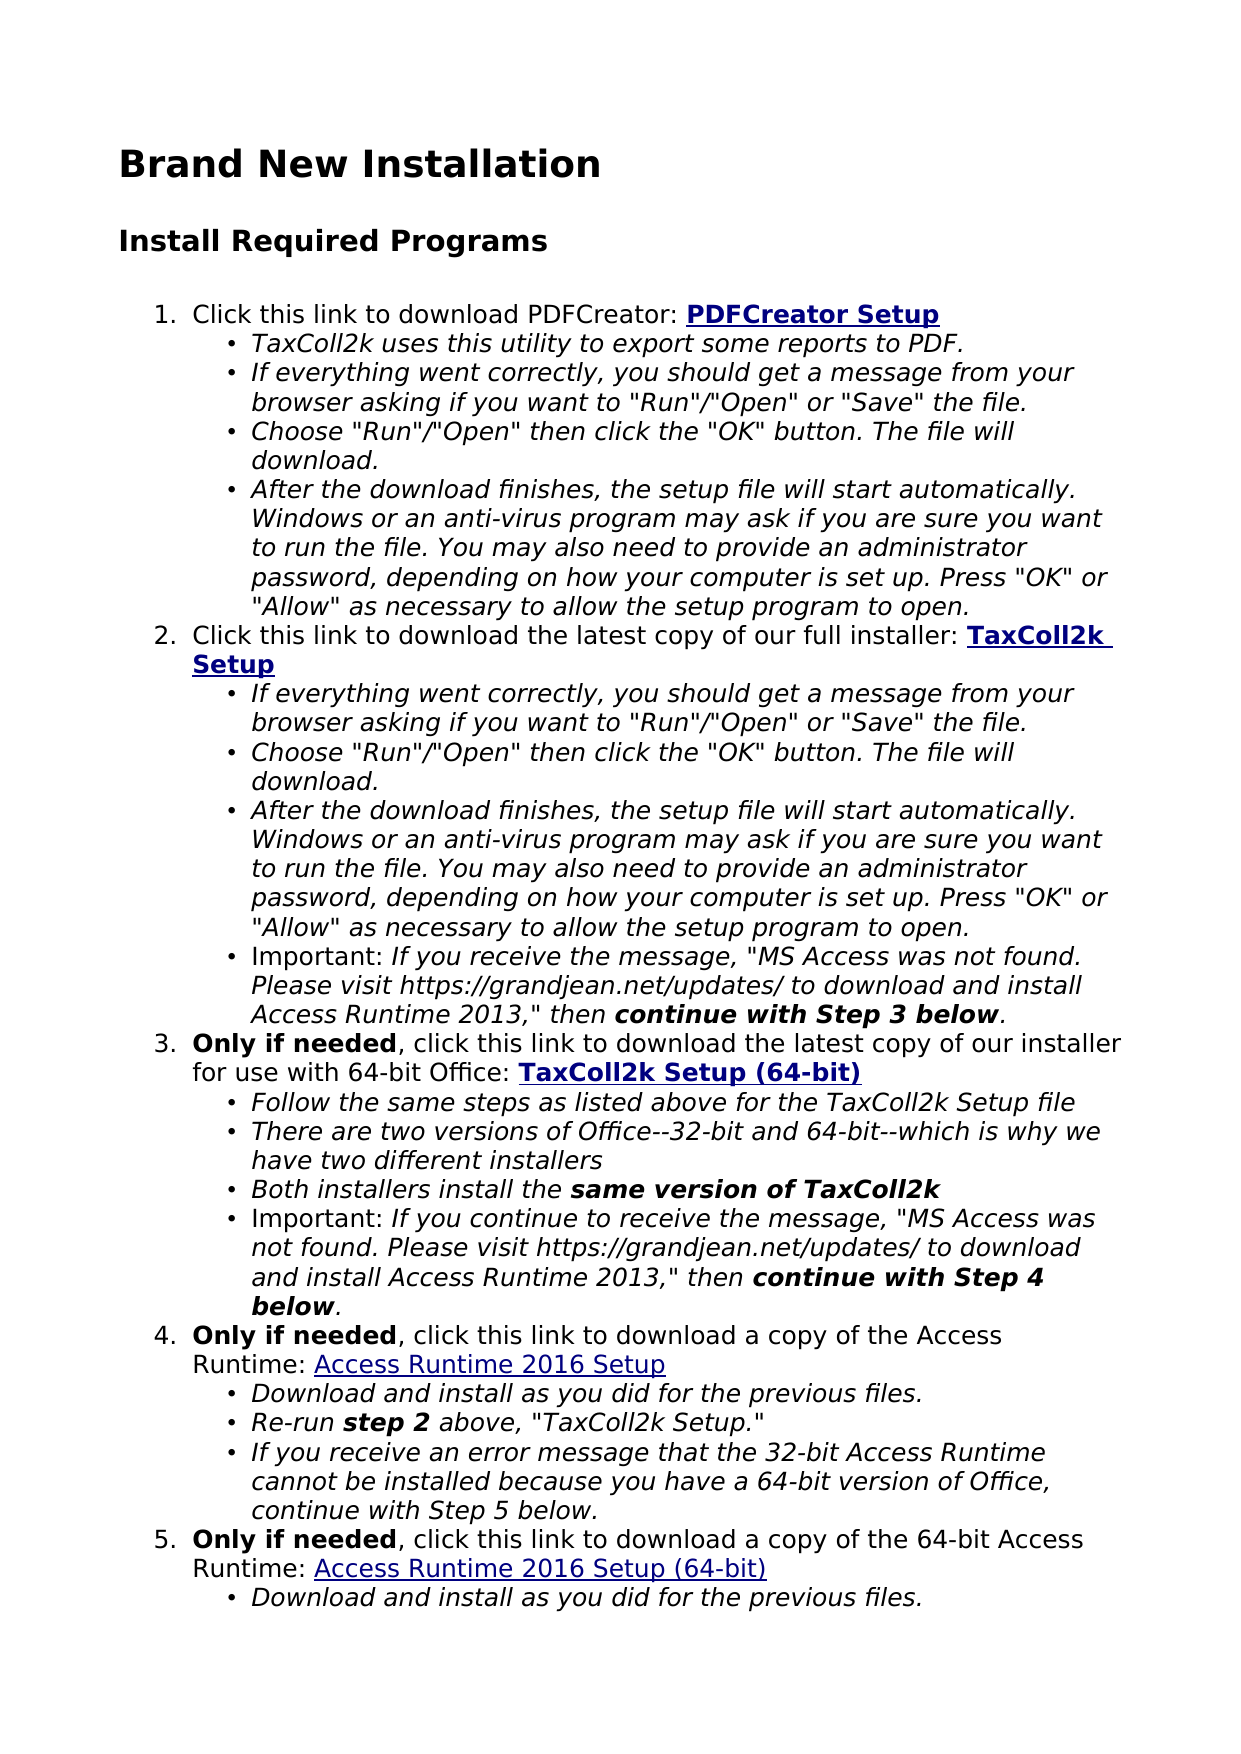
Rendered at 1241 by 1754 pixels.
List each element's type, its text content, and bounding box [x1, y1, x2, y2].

list Only if needed, click this link to download a copy of the 64-bit Access Runtime: Access Runtime 2016 Setup (64-bit) [177, 1525, 1122, 1583]
list Important: If you receive the message, "MS Access was not found. Please visit https://grandjean.net/updates/ to download and install Access Runtime 2013," then continue with Step 3 below. [236, 942, 1122, 1029]
list If everything went correctly, you should get a message from your browser asking if you want to "Run"/"Open" or "Save" the file. [236, 679, 1122, 738]
list Click this link to download PDFCreator: PDFCreator Setup [177, 300, 1122, 329]
list Re-run step 2 above, "TaxColl2k Setup." [236, 1408, 1122, 1438]
list Choose "Run"/"Open" then click the "OK" button. The file will download. [236, 417, 1122, 475]
subtitle Install Required Programs [118, 224, 1122, 258]
list After the download finishes, the setup file will start automatically. Windows or an anti-virus program may ask if you are sure you want to run the file. You may also need to provide an administrator password, depending on how your computer is set up. Press "OK" or "Allow" as necessary to allow the setup program to open. [236, 796, 1122, 942]
list After the download finishes, the setup file will start automatically. Windows or an anti-virus program may ask if you are sure you want to run the file. You may also need to provide an administrator password, depending on how your computer is set up. Press "OK" or "Allow" as necessary to allow the setup program to open. [236, 475, 1122, 621]
list Both installers install the same version of TaxColl2k [236, 1175, 1122, 1204]
list Important: If you continue to receive the message, "MS Access was not found. Please visit https://grandjean.net/updates/ to download and install Access Runtime 2013," then continue with Step 4 below. [236, 1204, 1122, 1321]
list Click this link to download the latest copy of our full installer: TaxColl2k Setup [177, 621, 1122, 679]
subtitle Brand New Installation [118, 143, 1122, 187]
list Follow the same steps as listed above for the TaxColl2k Setup file [236, 1088, 1122, 1117]
list Download and install as you did for the previous files. [236, 1379, 1122, 1408]
list Only if needed, click this link to download the latest copy of our installer for use with 64-bit Office: TaxColl2k Setup (64-bit) [177, 1029, 1122, 1088]
list If everything went correctly, you should get a message from your browser asking if you want to "Run"/"Open" or "Save" the file. [236, 358, 1122, 417]
list Download and install as you did for the previous files. [236, 1583, 1122, 1613]
list Only if needed, click this link to download a copy of the Access Runtime: Access Runtime 2016 Setup [177, 1321, 1122, 1379]
list TaxColl2k uses this utility to export some reports to PDF. [236, 329, 1122, 358]
list If you receive an error message that the 32-bit Access Runtime cannot be installed because you have a 64-bit version of Office, continue with Step 5 below. [236, 1438, 1122, 1525]
list Choose "Run"/"Open" then click the "OK" button. The file will download. [236, 738, 1122, 796]
list There are two versions of Office--32-bit and 64-bit--which is why we have two different installers [236, 1117, 1122, 1175]
